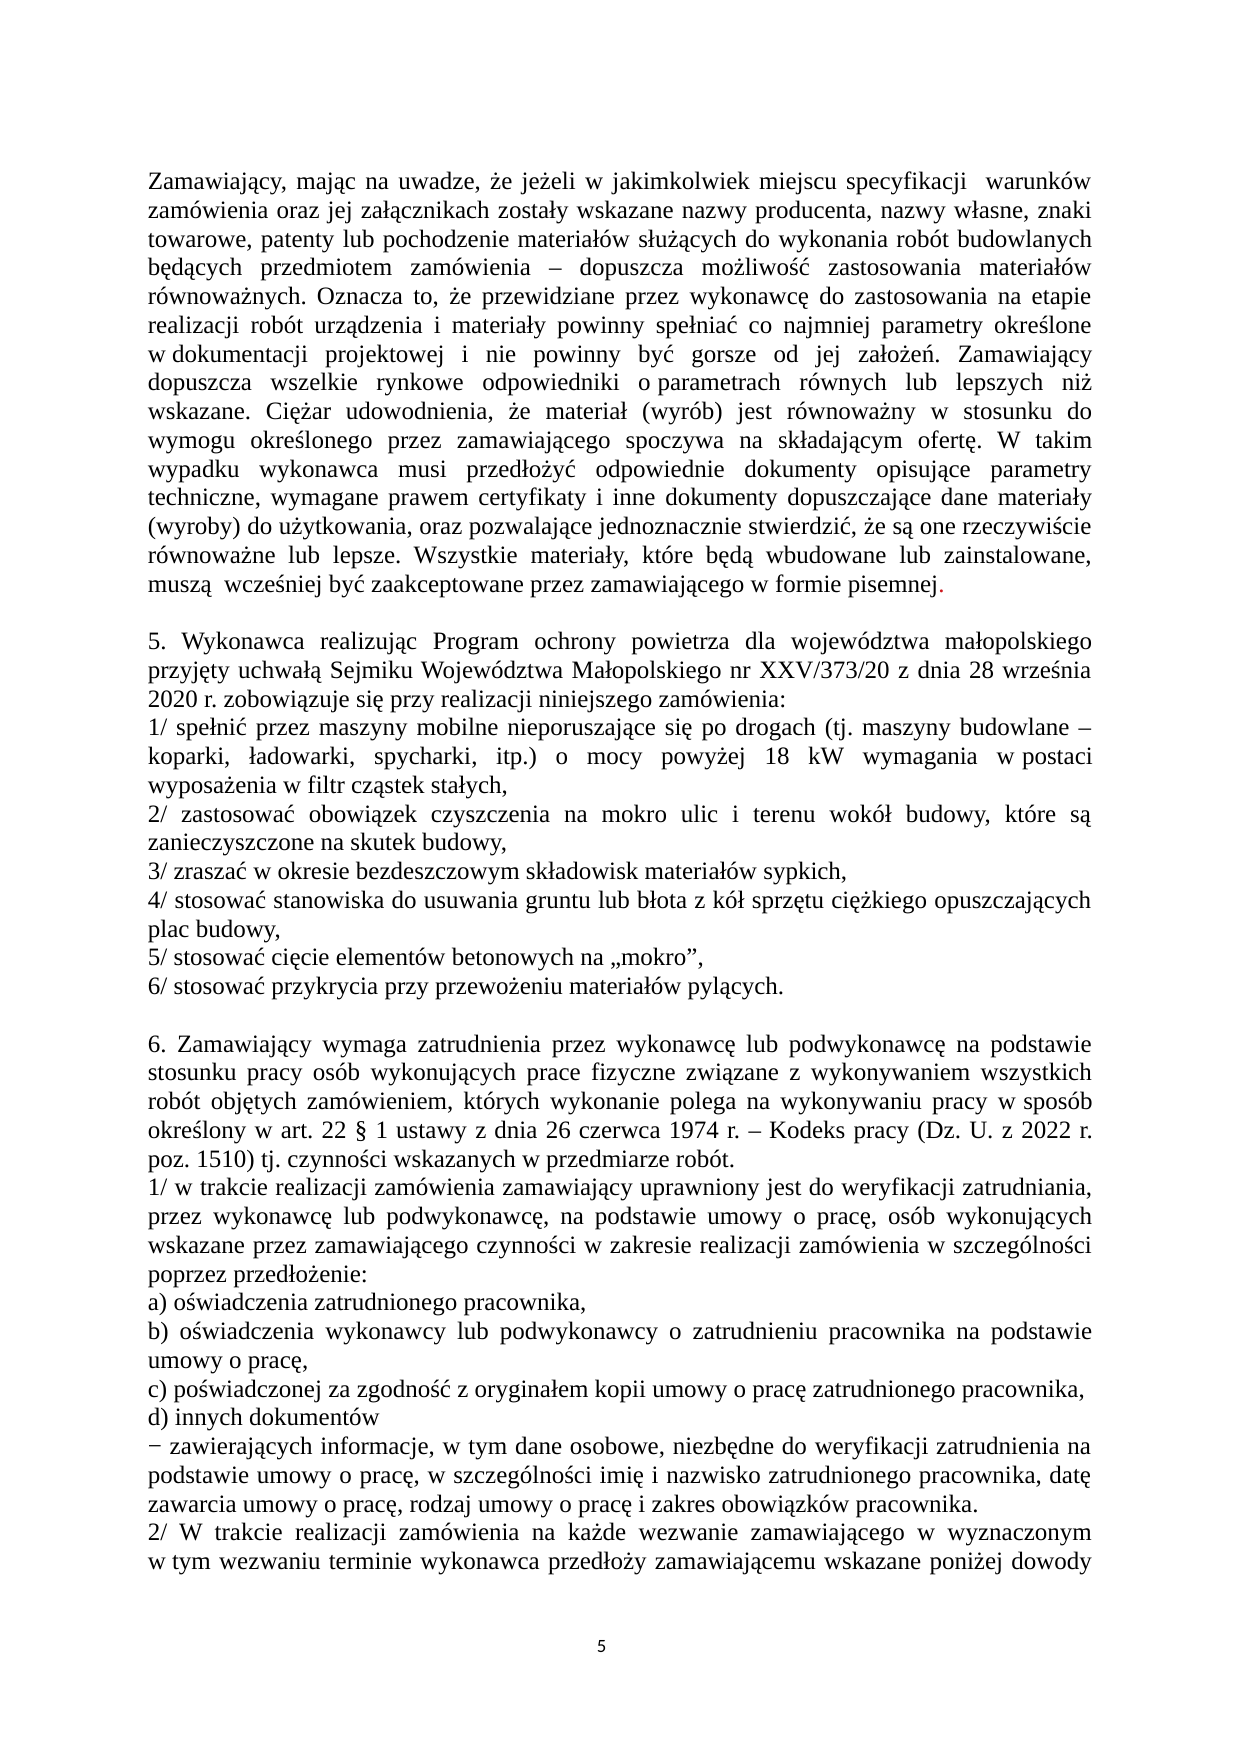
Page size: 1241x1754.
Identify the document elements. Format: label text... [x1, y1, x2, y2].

text 5. Wykonawca realizując Program ochrony powietrza dla województwa małopolskiego przyjęty uchwałą Sejmiku Województwa Małopolskiego nr XXV/373/20 z dnia 28 września 2020 r. zobowiązuje się przy realizacji niniejszego zamówienia: [148, 626, 1093, 712]
text 2/ W trakcie realizacji zamówienia na każde wezwanie zamawiającego w wyznaczonym w tym wezwaniu terminie wykonawca przedłoży zamawiającemu wskazane poniżej dowody [148, 1517, 1093, 1575]
text 6. Zamawiający wymaga zatrudnienia przez wykonawcę lub podwykonawcę na podstawie stosunku pracy osób wykonujących prace fizyczne związane z wykonywaniem wszystkich robót objętych zamówieniem, których wykonanie polega na wykonywaniu pracy w sposób określony w art. 22 § 1 ustawy z dnia 26 czerwca 1974 r. – Kodeks pracy (Dz. U. z 2022 r. poz. 1510) tj. czynności wskazanych w przedmiarze robót. [148, 1029, 1093, 1172]
text 2/ zastosować obowiązek czyszczenia na mokro ulic i terenu wokół budowy, które są zanieczyszczone na skutek budowy, [148, 799, 1093, 856]
text a) oświadczenia zatrudnionego pracownika, [148, 1287, 1093, 1316]
text c) poświadczonej za zgodność z oryginałem kopii umowy o pracę zatrudnionego pracownika, [148, 1374, 1093, 1402]
text 6/ stosować przykrycia przy przewożeniu materiałów pylących. [148, 971, 1093, 1000]
text b) oświadczenia wykonawcy lub podwykonawcy o zatrudnieniu pracownika na podstawie umowy o pracę, [148, 1316, 1093, 1374]
text Zamawiający, mając na uwadze, że jeżeli w jakimkolwiek miejscu specyfikacji warunków zamówienia oraz jej załącznikach zostały wskazane nazwy producenta, nazwy własne, znaki towarowe, patenty lub pochodzenie materiałów służących do wykonania robót budowlanych będących przedmiotem zamówienia – dopuszcza możliwość zastosowania materiałów równoważnych. Oznacza to, że przewidziane przez wykonawcę do zastosowania na etapie realizacji robót urządzenia i materiały powinny spełniać co najmniej parametry określone w dokumentacji projektowej i nie powinny być gorsze od jej założeń. Zamawiający dopuszcza wszelkie rynkowe odpowiedniki o parametrach równych lub lepszych niż wskazane. Ciężar udowodnienia, że materiał (wyrób) jest równoważny w stosunku do wymogu określonego przez zamawiającego spoczywa na składającym ofertę. W takim wypadku wykonawca musi przedłożyć odpowiednie dokumenty opisujące parametry techniczne, wymagane prawem certyfikaty i inne dokumenty dopuszczające dane materiały (wyroby) do użytkowania, oraz pozwalające jednoznacznie stwierdzić, że są one rzeczywiście równoważne lub lepsze. Wszystkie materiały, które będą wbudowane lub zainstalowane, muszą wcześniej być zaakceptowane przez zamawiającego w formie pisemnej. [148, 166, 1093, 597]
text 5/ stosować cięcie elementów betonowych na „mokro”, [148, 942, 1093, 971]
text 3/ zraszać w okresie bezdeszczowym składowisk materiałów sypkich, [148, 856, 1093, 885]
text 1/ spełnić przez maszyny mobilne nieporuszające się po drogach (tj. maszyny budowlane – koparki, ładowarki, spycharki, itp.) o mocy powyżej 18 kW wymagania w postaci wyposażenia w filtr cząstek stałych, [148, 712, 1093, 799]
text − zawierających informacje, w tym dane osobowe, niezbędne do weryfikacji zatrudnienia na podstawie umowy o pracę, w szczególności imię i nazwisko zatrudnionego pracownika, datę zawarcia umowy o pracę, rodzaj umowy o pracę i zakres obowiązków pracownika. [148, 1431, 1093, 1517]
text d) innych dokumentów [148, 1402, 1093, 1431]
text 1/ w trakcie realizacji zamówienia zamawiający uprawniony jest do weryfikacji zatrudniania, przez wykonawcę lub podwykonawcę, na podstawie umowy o pracę, osób wykonujących wskazane przez zamawiającego czynności w zakresie realizacji zamówienia w szczególności poprzez przedłożenie: [148, 1172, 1093, 1287]
text 4/ stosować stanowiska do usuwania gruntu lub błota z kół sprzętu ciężkiego opuszczających plac budowy, [148, 885, 1093, 942]
